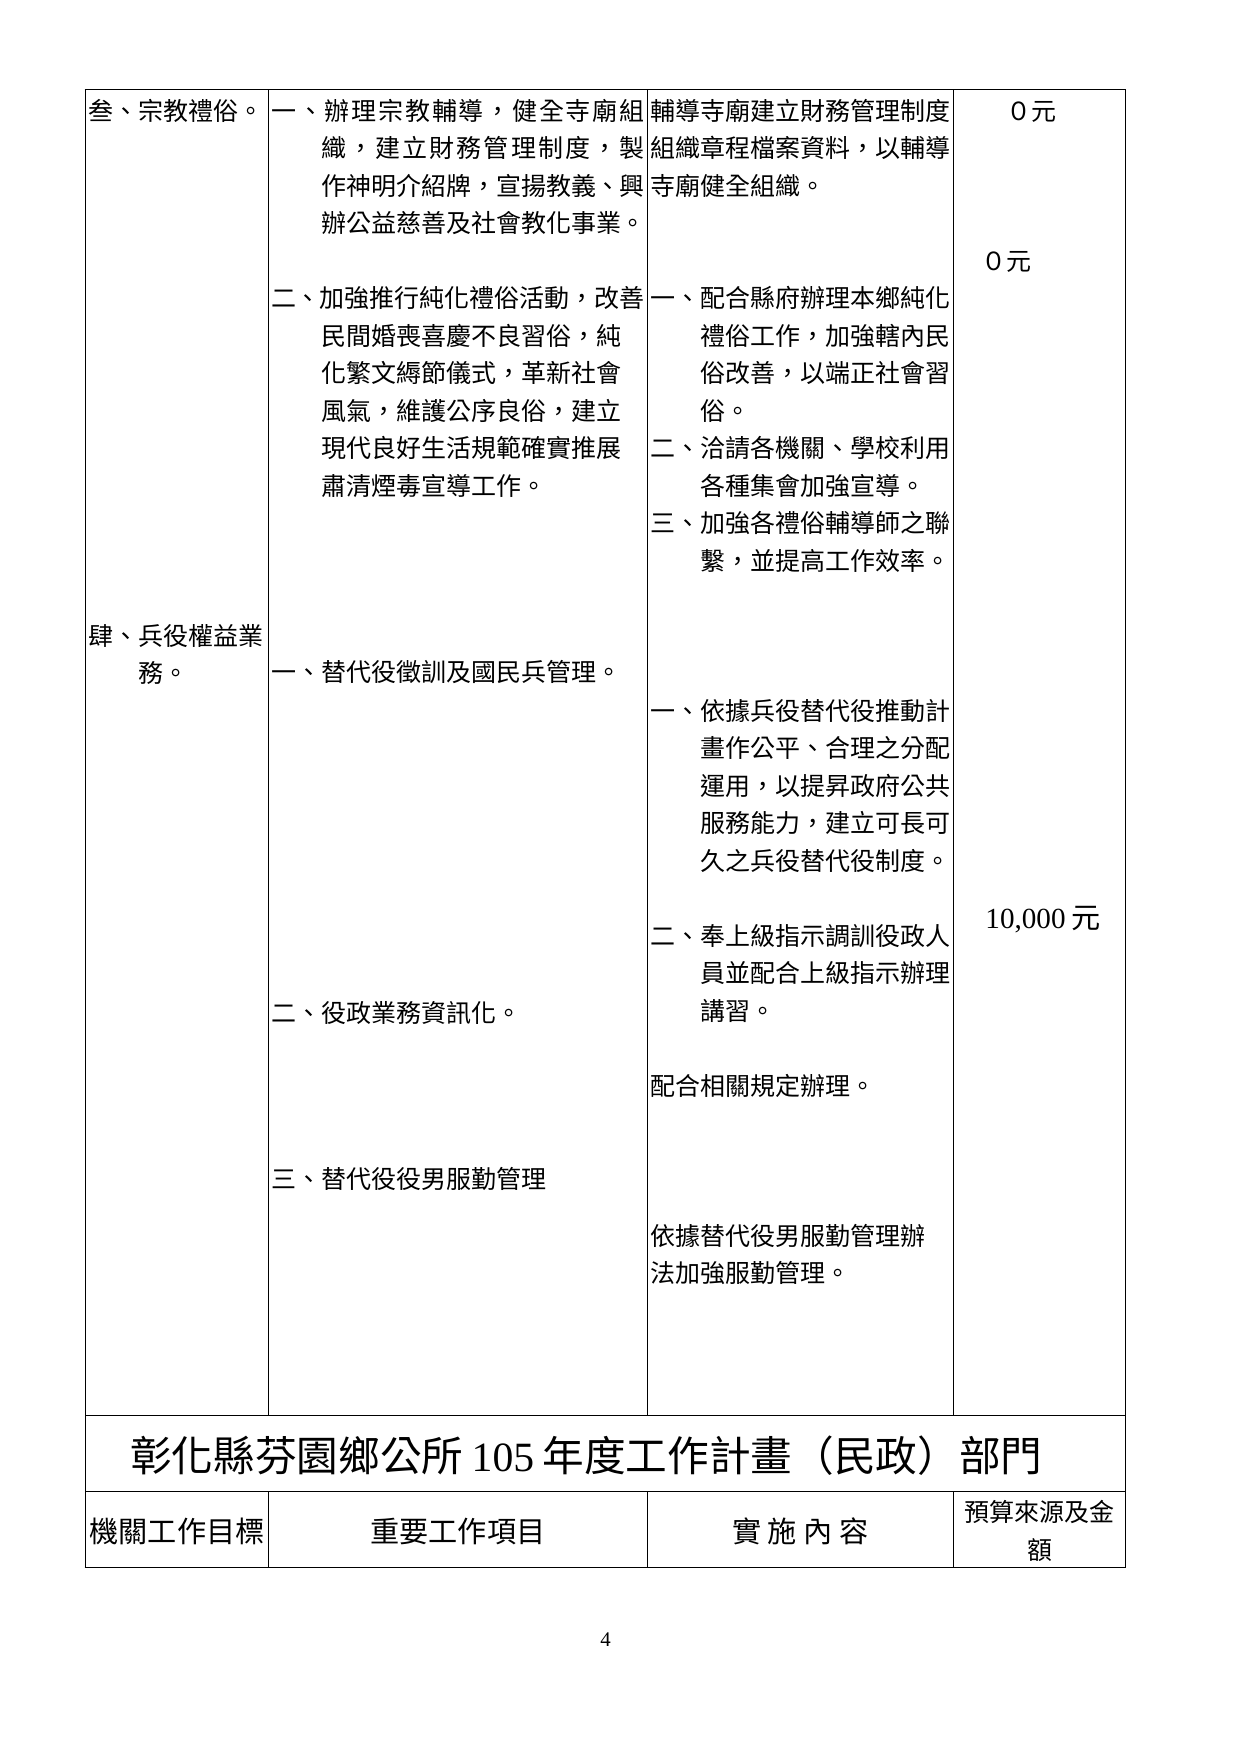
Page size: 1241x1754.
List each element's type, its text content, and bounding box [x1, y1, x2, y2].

table_cell 機關工作目標 [86, 1492, 268, 1567]
table_cell 彰化縣芬園鄉公所105年度工作計畫（民政）部門 [86, 1416, 1125, 1491]
table_cell 叁、宗教禮俗。 肆、兵役權益業務。 [86, 90, 268, 1415]
table_cell 重要工作項目 [269, 1492, 647, 1567]
table_cell 一、辦理宗教輔導，健全寺廟組織，建立財務管理制度，製作神明介紹牌，宣揚教義、興辦公益慈善及社會教化事業。 二、加強推行純化禮俗活動，改善民間婚喪喜慶不良習俗，純化繁文縟節儀式，革新社會風氣，維護公序良俗，建立現代良好生活規範確實推展肅清煙毒宣導工作。 一、替代役徵訓及國民兵管理。 二、役政業務資訊化。 三、替代役役男服勤管理 [269, 90, 647, 1415]
table_cell 預算來源及金額 [954, 1492, 1125, 1567]
table_cell ０元 ０元 10,000元 [954, 90, 1125, 1415]
table_cell 輔導寺廟建立財務管理制度組織章程檔案資料，以輔導寺廟健全組織。 一、配合縣府辦理本鄉純化禮俗工作，加強轄內民俗改善，以端正社會習俗。 二、洽請各機關、學校利用各種集會加強宣導。 三、加強各禮俗輔導師之聯繫，並提高工作效率。 一、依據兵役替代役推動計畫作公平、合理之分配運用，以提昇政府公共服務能力，建立可長可久之兵役替代役制度。 二、奉上級指示調訓役政人員並配合上級指示辦理講習。 配合相關規定辦理。 依據替代役男服勤管理辦 法加強服勤管理。 [648, 90, 953, 1415]
table_cell 實 施 內 容 [648, 1492, 953, 1567]
